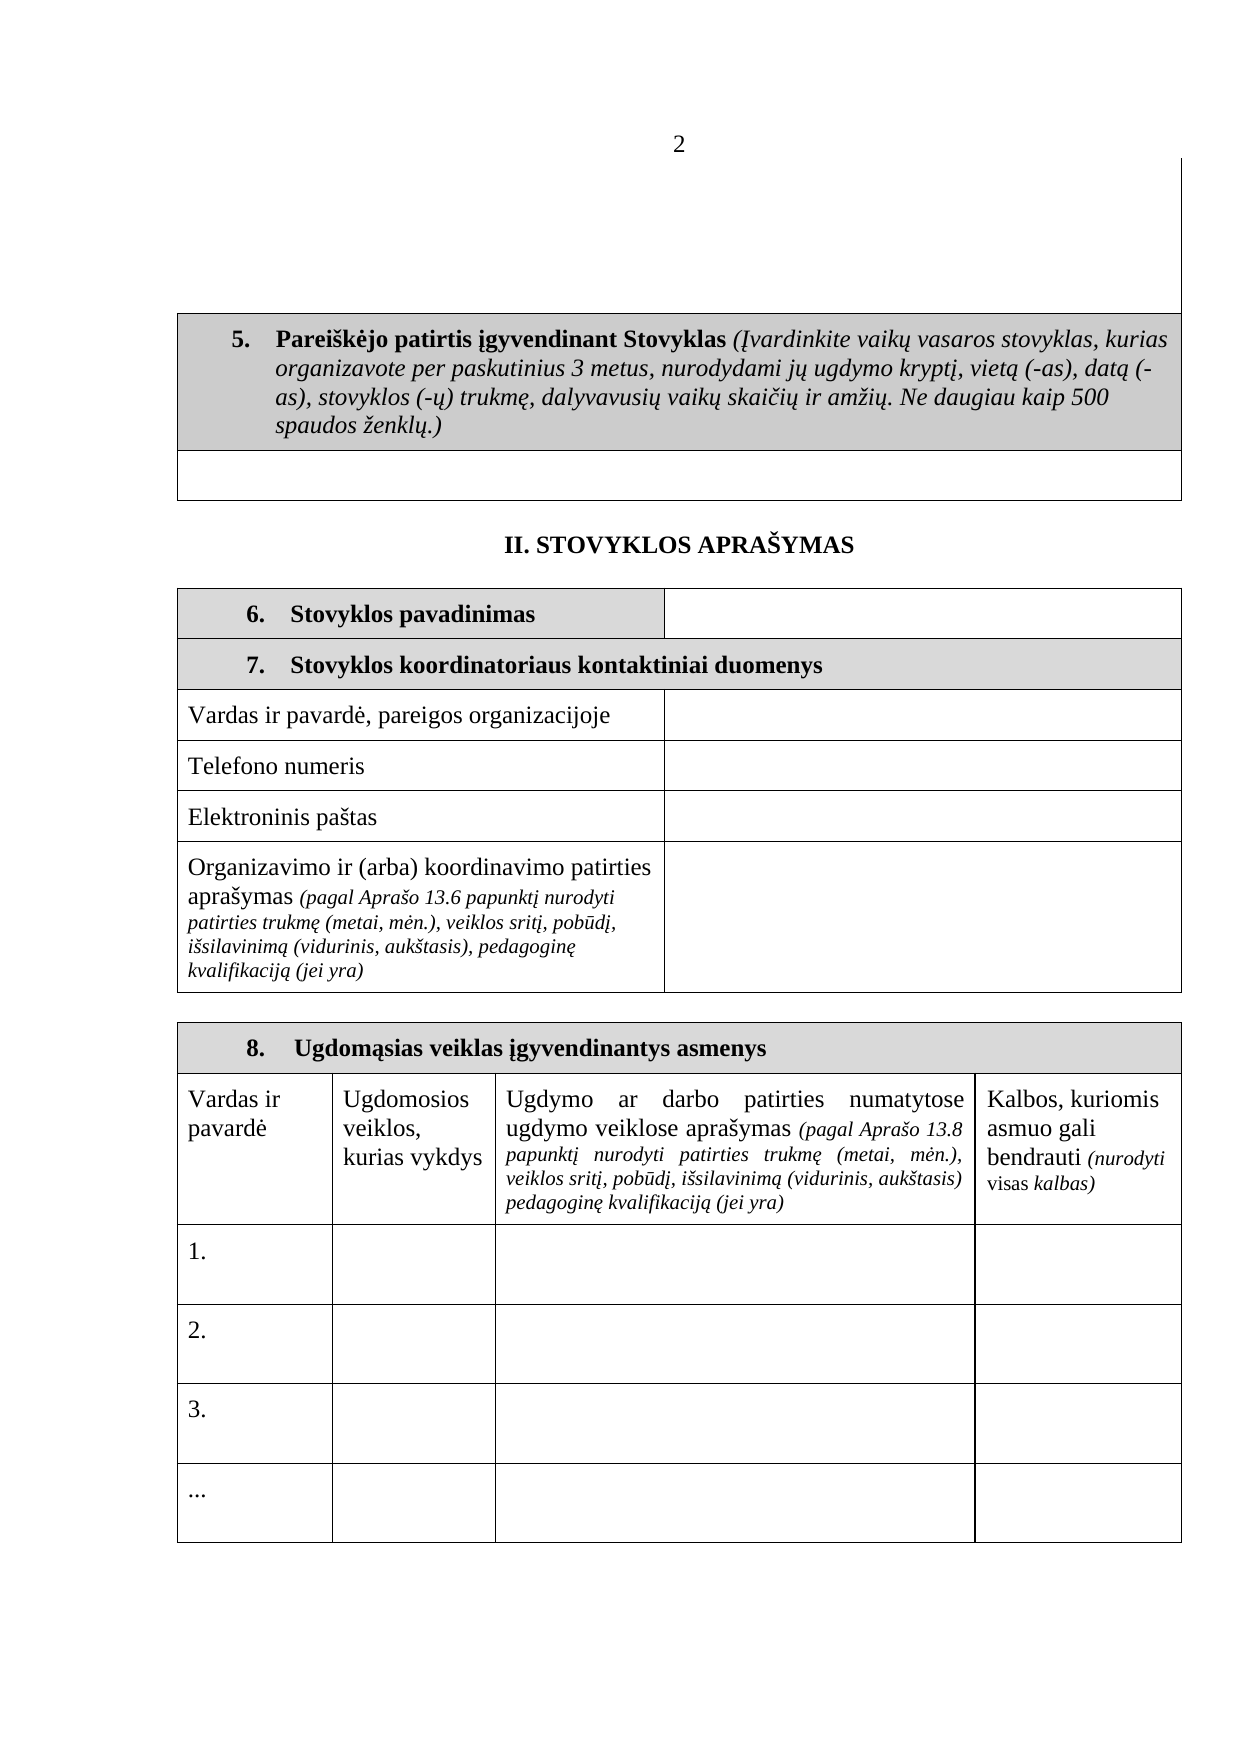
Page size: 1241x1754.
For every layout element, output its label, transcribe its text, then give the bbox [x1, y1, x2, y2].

table_cell Ugdymo ar darbo patirties numatytose ugdymo veiklose aprašymas (pagal Aprašo 13.8 papunktį nurodyti patirties trukmę (metai, mėn.), veiklos sritį, pobūdį, išsilavinimą (vidurinis, aukštasis) pedagoginę kvalifikaciją (jei yra) [496, 1074, 974, 1224]
table_cell [976, 1464, 1181, 1542]
table_cell [333, 1305, 495, 1383]
table_header 6. Stovyklos pavadinimas [178, 589, 664, 638]
table_header [665, 589, 1181, 638]
table_cell Telefono numeris [178, 741, 664, 790]
table_cell 5. Pareiškėjo patirtis įgyvendinant Stovyklas (Įvardinkite vaikų vasaros stovyklas, kurias organizavote per paskutinius 3 metus, nurodydami jų ugdymo kryptį, vietą (-as), datą (-as), stovyklos (-ų) trukmę, dalyvavusių vaikų skaičių ir amžių. Ne daugiau kaip 500 spaudos ženklų.) [178, 314, 1181, 450]
table_cell [976, 1225, 1181, 1304]
table_cell 3. [178, 1384, 332, 1462]
table_cell [496, 1225, 974, 1304]
table_cell Ugdomosios veiklos, kurias vykdys [333, 1074, 495, 1224]
table_cell [496, 1305, 974, 1383]
table_cell [665, 690, 1181, 739]
table_cell Vardas ir pavardė [178, 1074, 332, 1224]
table_cell Kalbos, kuriomis asmuo gali bendrauti (nurodyti visas kalbas) [976, 1074, 1181, 1224]
table_cell [496, 1464, 974, 1542]
table_cell [333, 1225, 495, 1304]
table_header 8. Ugdomąsias veiklas įgyvendinantys asmenys [178, 1023, 1181, 1073]
table_cell [976, 1384, 1181, 1462]
table_cell [665, 741, 1181, 790]
table_cell [496, 1384, 974, 1462]
table_cell 1. [178, 1225, 332, 1304]
table_cell 2. [178, 1305, 332, 1383]
table_cell [665, 842, 1181, 992]
table_cell Vardas ir pavardė, pareigos organizacijoje [178, 690, 664, 739]
table_cell [333, 1464, 495, 1542]
table_cell ... [178, 1464, 332, 1542]
table_cell 7. Stovyklos koordinatoriaus kontaktiniai duomenys [178, 639, 1181, 689]
table_cell Organizavimo ir (arba) koordinavimo patirties aprašymas (pagal Aprašo 13.6 papunktį nurodyti patirties trukmę (metai, mėn.), veiklos sritį, pobūdį, išsilavinimą (vidurinis, aukštasis), pedagoginę kvalifikaciją (jei yra) [178, 842, 664, 992]
table_cell Elektroninis paštas [178, 791, 664, 841]
text II. STOVYKLOS APRAŠYMAS [177, 530, 1181, 559]
table_cell [178, 451, 1181, 500]
table_cell [333, 1384, 495, 1462]
table_cell [665, 791, 1181, 841]
table_cell [976, 1305, 1181, 1383]
